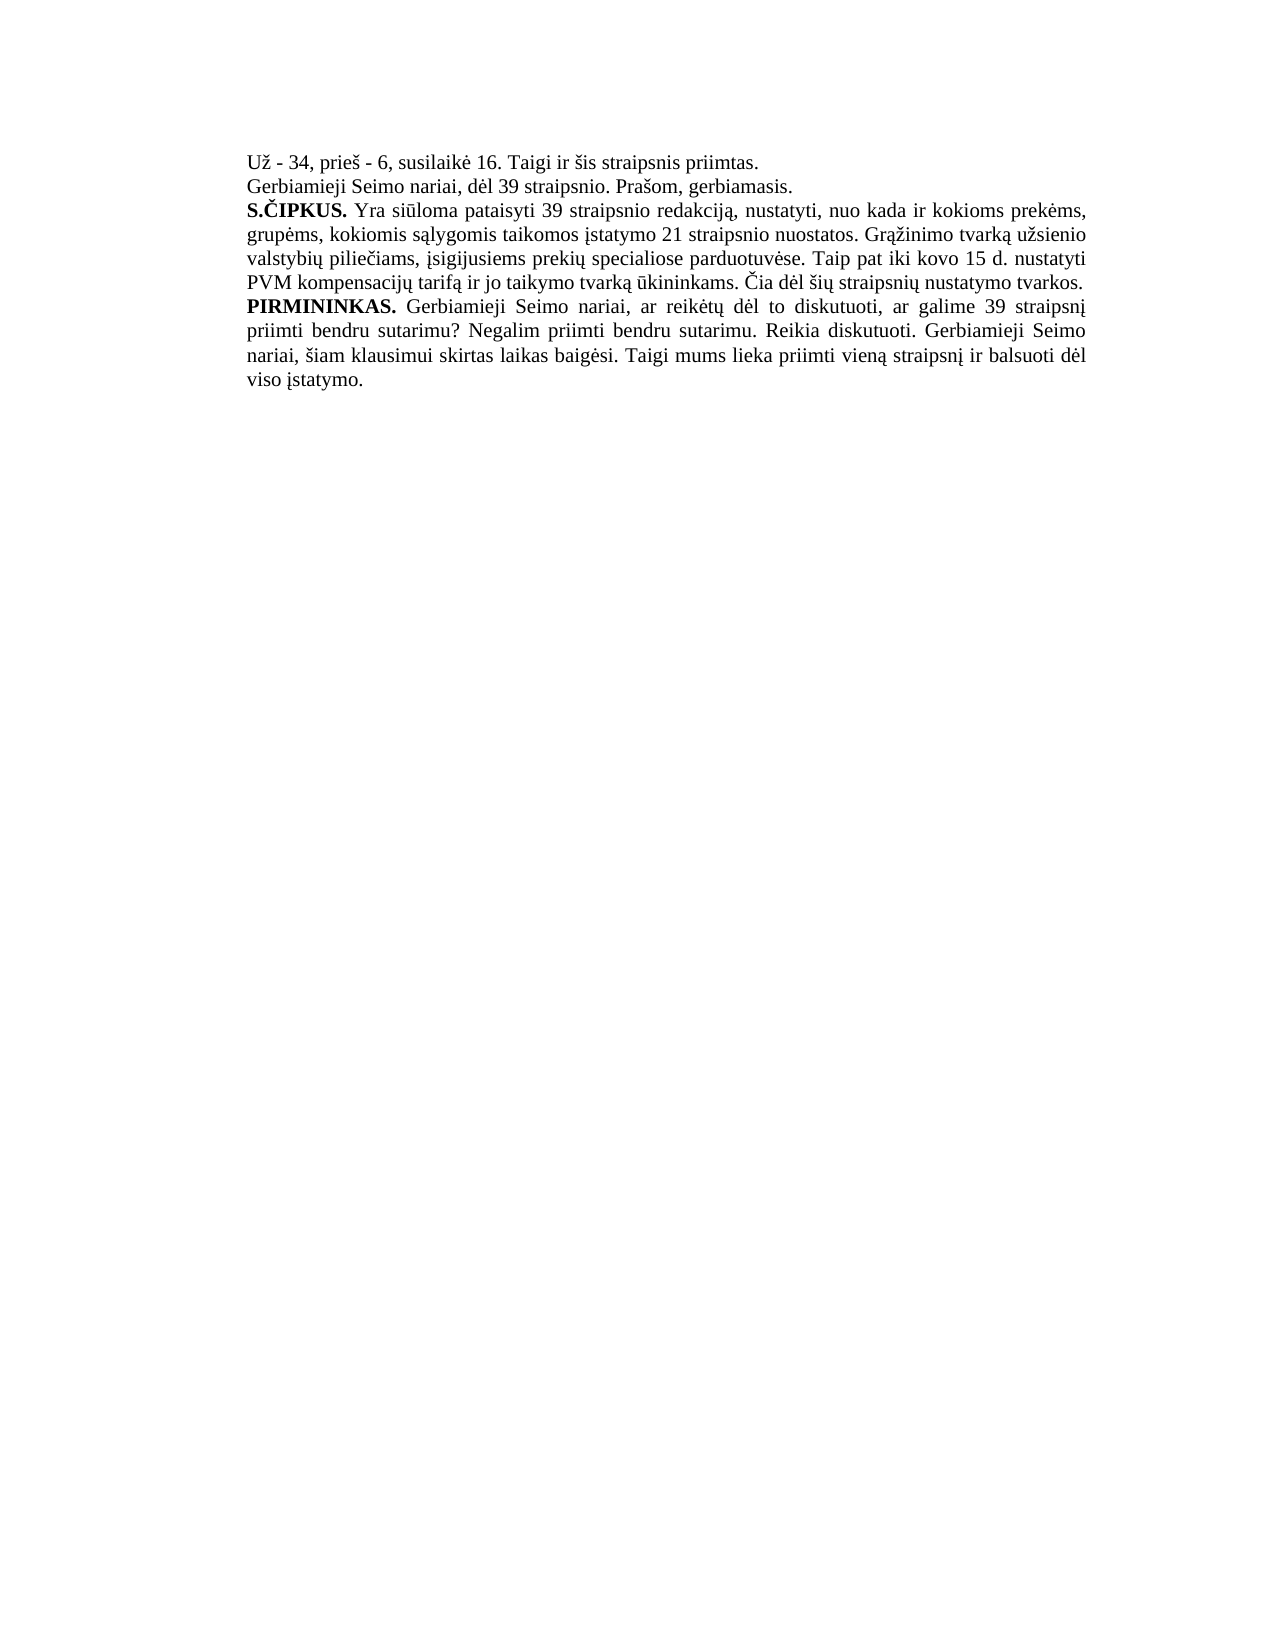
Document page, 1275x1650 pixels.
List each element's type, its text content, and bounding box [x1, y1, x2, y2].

text PIRMININKAS. Gerbiamieji Seimo nariai, ar reikėtų dėl to diskutuoti, ar galime 39 straipsnį priimti bendru sutarimu? Negalim priimti bendru sutarimu. Reikia diskutuoti. Gerbiamieji Seimo nariai, šiam klausimui skirtas laikas baigėsi. Taigi mums lieka priimti vieną straipsnį ir balsuoti dėl viso įstatymo. [247, 294, 1087, 391]
text Gerbiamieji Seimo nariai, dėl 39 straipsnio. Prašom, gerbiamasis. [247, 174, 1087, 198]
text Už - 34, prieš - 6, susilaikė 16. Taigi ir šis straipsnis priimtas. [247, 150, 1087, 174]
text S.ČIPKUS. Yra siūloma pataisyti 39 straipsnio redakciją, nustatyti, nuo kada ir kokioms prekėms, grupėms, kokiomis sąlygomis taikomos įstatymo 21 straipsnio nuostatos. Grąžinimo tvarką užsienio valstybių piliečiams, įsigijusiems prekių specialiose parduotuvėse. Taip pat iki kovo 15 d. nustatyti PVM kompensacijų tarifą ir jo taikymo tvarką ūkininkams. Čia dėl šių straipsnių nustatymo tvarkos. [247, 198, 1087, 294]
